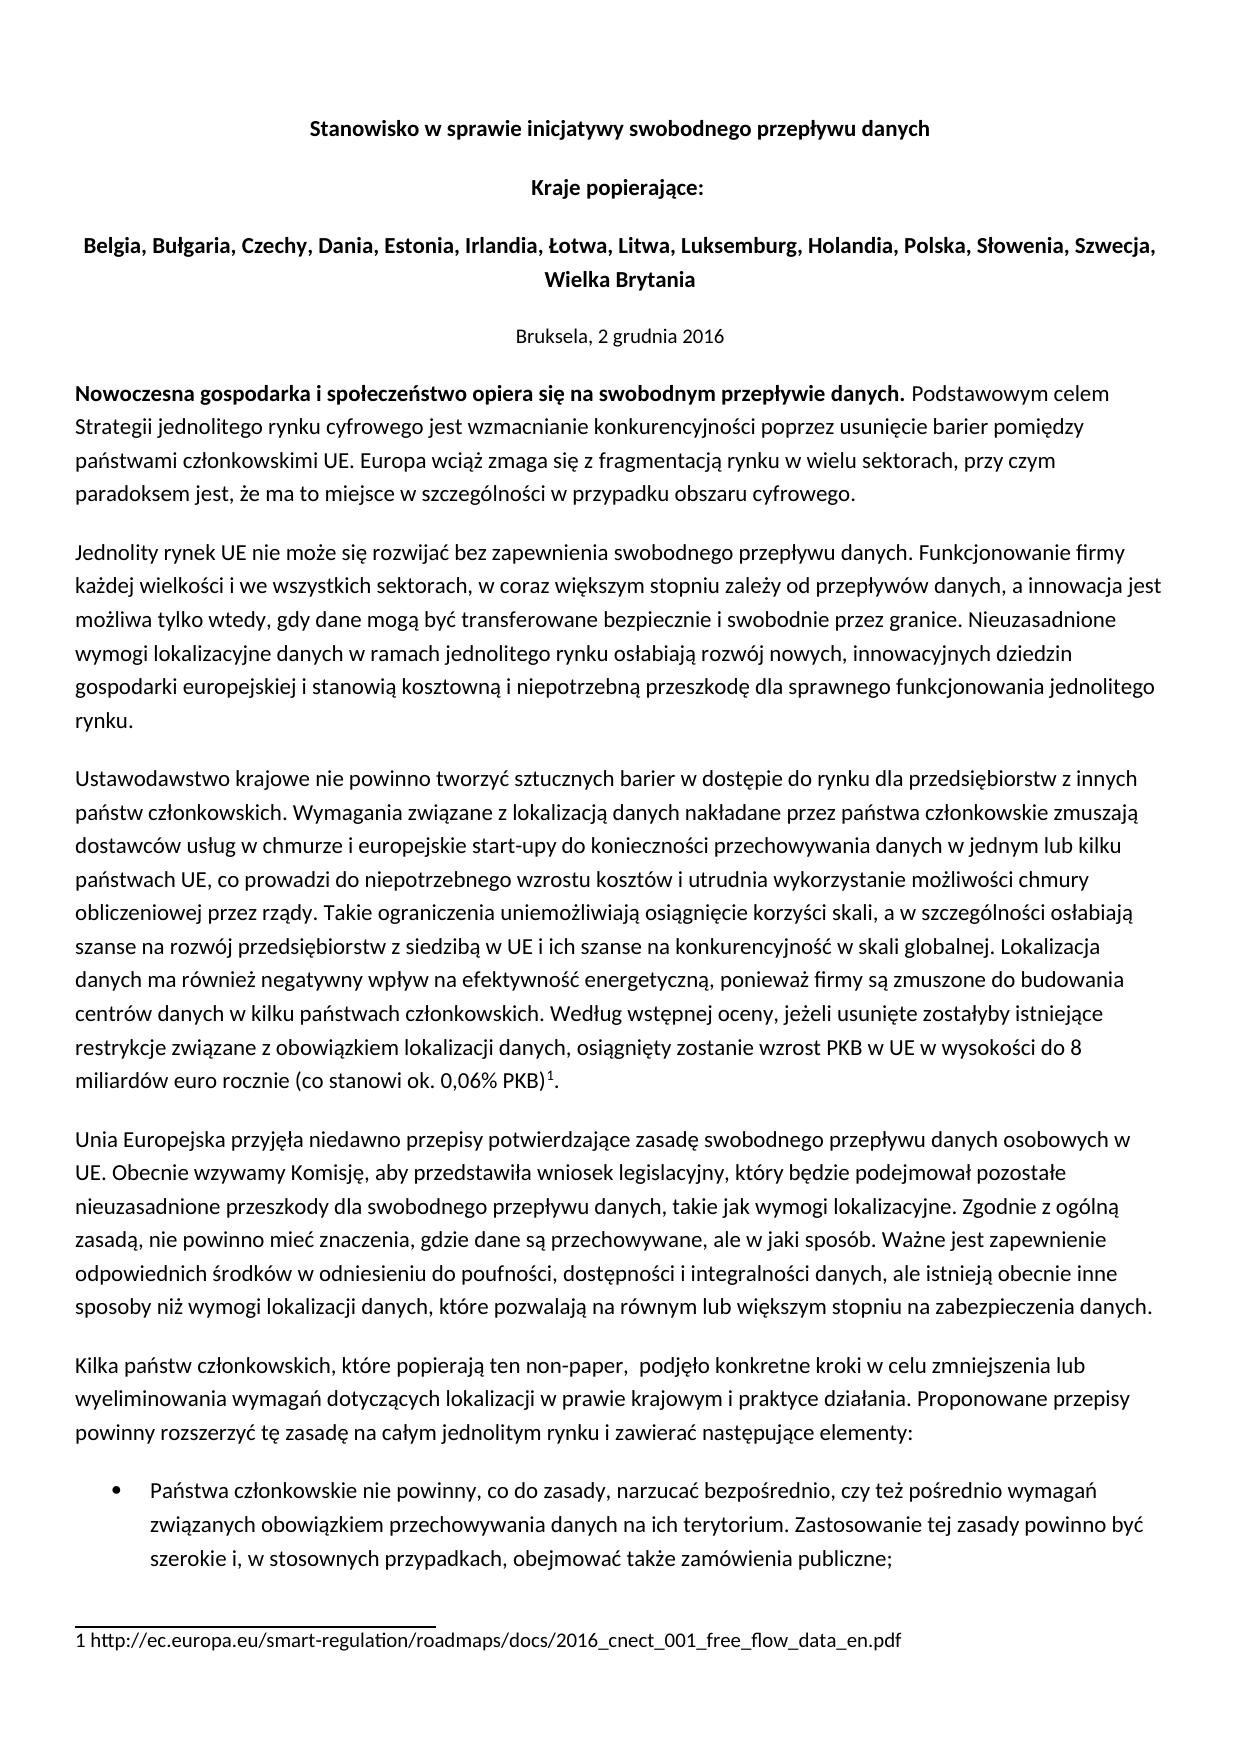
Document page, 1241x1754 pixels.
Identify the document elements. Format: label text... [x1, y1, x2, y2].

text Ustawodawstwo krajowe nie powinno tworzyć sztucznych barier w dostępie do rynku dla przedsiębiorstw z innych państw członkowskich. Wymagania związane z lokalizacją danych nakładane przez państwa członkowskie zmuszają dostawców usług w chmurze i europejskie start-upy do konieczności przechowywania danych w jednym lub kilku państwach UE, co prowadzi do niepotrzebnego wzrostu kosztów i utrudnia wykorzystanie możliwości chmury obliczeniowej przez rządy. Takie ograniczenia uniemożliwiają osiągnięcie korzyści skali, a w szczególności osłabiają szanse na rozwój przedsiębiorstw z siedzibą w UE i ich szanse na konkurencyjność w skali globalnej. Lokalizacja danych ma również negatywny wpływ na efektywność energetyczną, ponieważ firmy są zmuszone do budowania centrów danych w kilku państwach członkowskich. Według wstępnej oceny, jeżeli usunięte zostałyby istniejące restrykcje związane z obowiązkiem lokalizacji danych, osiągnięty zostanie wzrost PKB w UE w wysokości do 8 miliardów euro rocznie (co stanowi ok. 0,06% PKB). [75, 764, 1165, 1094]
text Jednolity rynek UE nie może się rozwijać bez zapewnienia swobodnego przepływu danych. Funkcjonowanie firmy każdej wielkości i we wszystkich sektorach, w coraz większym stopniu zależy od przepływów danych, a innowacja jest możliwa tylko wtedy, gdy dane mogą być transferowane bezpiecznie i swobodnie przez granice. Nieuzasadnione wymogi lokalizacyjne danych w ramach jednolitego rynku osłabiają rozwój nowych, innowacyjnych dziedzin gospodarki europejskiej i stanowią kosztowną i niepotrzebną przeszkodę dla sprawnego funkcjonowania jednolitego rynku. [75, 538, 1165, 734]
text Stanowisko w sprawie inicjatywy swobodnego przepływu danych [75, 114, 1165, 142]
text Kilka państw członkowskich, które popierają ten non-paper, podjęło konkretne kroki w celu zmniejszenia lub wyeliminowania wymagań dotyczących lokalizacji w prawie krajowym i praktyce działania. Proponowane przepisy powinny rozszerzyć tę zasadę na całym jednolitym rynku i zawierać następujące elementy: [75, 1351, 1165, 1446]
list Państwa członkowskie nie powinny, co do zasady, narzucać bezpośrednio, czy też pośrednio wymagań związanych obowiązkiem przechowywania danych na ich terytorium. Zastosowanie tej zasady powinno być szerokie i, w stosownych przypadkach, obejmować także zamówienia publiczne; [112, 1477, 1165, 1572]
text http://ec.europa.eu/smart-regulation/roadmaps/docs/2016_cnect_001_free_flow_data_en.pdf [75, 1627, 1165, 1652]
text Belgia, Bułgaria, Czechy, Dania, Estonia, Irlandia, Łotwa, Litwa, Luksemburg, Holandia, Polska, Słowenia, Szwecja, Wielka Brytania [75, 231, 1165, 293]
text Nowoczesna gospodarka i społeczeństwo opiera się na swobodnym przepływie danych. Podstawowym celem Strategii jednolitego rynku cyfrowego jest wzmacnianie konkurencyjności poprzez usunięcie barier pomiędzy państwami członkowskimi UE. Europa wciąż zmaga się z fragmentacją rynku w wielu sektorach, przy czym paradoksem jest, że ma to miejsce w szczególności w przypadku obszaru cyfrowego. [75, 379, 1165, 507]
text Kraje popierające: [75, 173, 1165, 201]
text Bruksela, 2 grudnia 2016 [75, 323, 1165, 349]
text Unia Europejska przyjęła niedawno przepisy potwierdzające zasadę swobodnego przepływu danych osobowych w UE. Obecnie wzywamy Komisję, aby przedstawiła wniosek legislacyjny, który będzie podejmował pozostałe nieuzasadnione przeszkody dla swobodnego przepływu danych, takie jak wymogi lokalizacyjne. Zgodnie z ogólną zasadą, nie powinno mieć znaczenia, gdzie dane są przechowywane, ale w jaki sposób. Ważne jest zapewnienie odpowiednich środków w odniesieniu do poufności, dostępności i integralności danych, ale istnieją obecnie inne sposoby niż wymogi lokalizacji danych, które pozwalają na równym lub większym stopniu na zabezpieczenia danych. [75, 1125, 1165, 1320]
